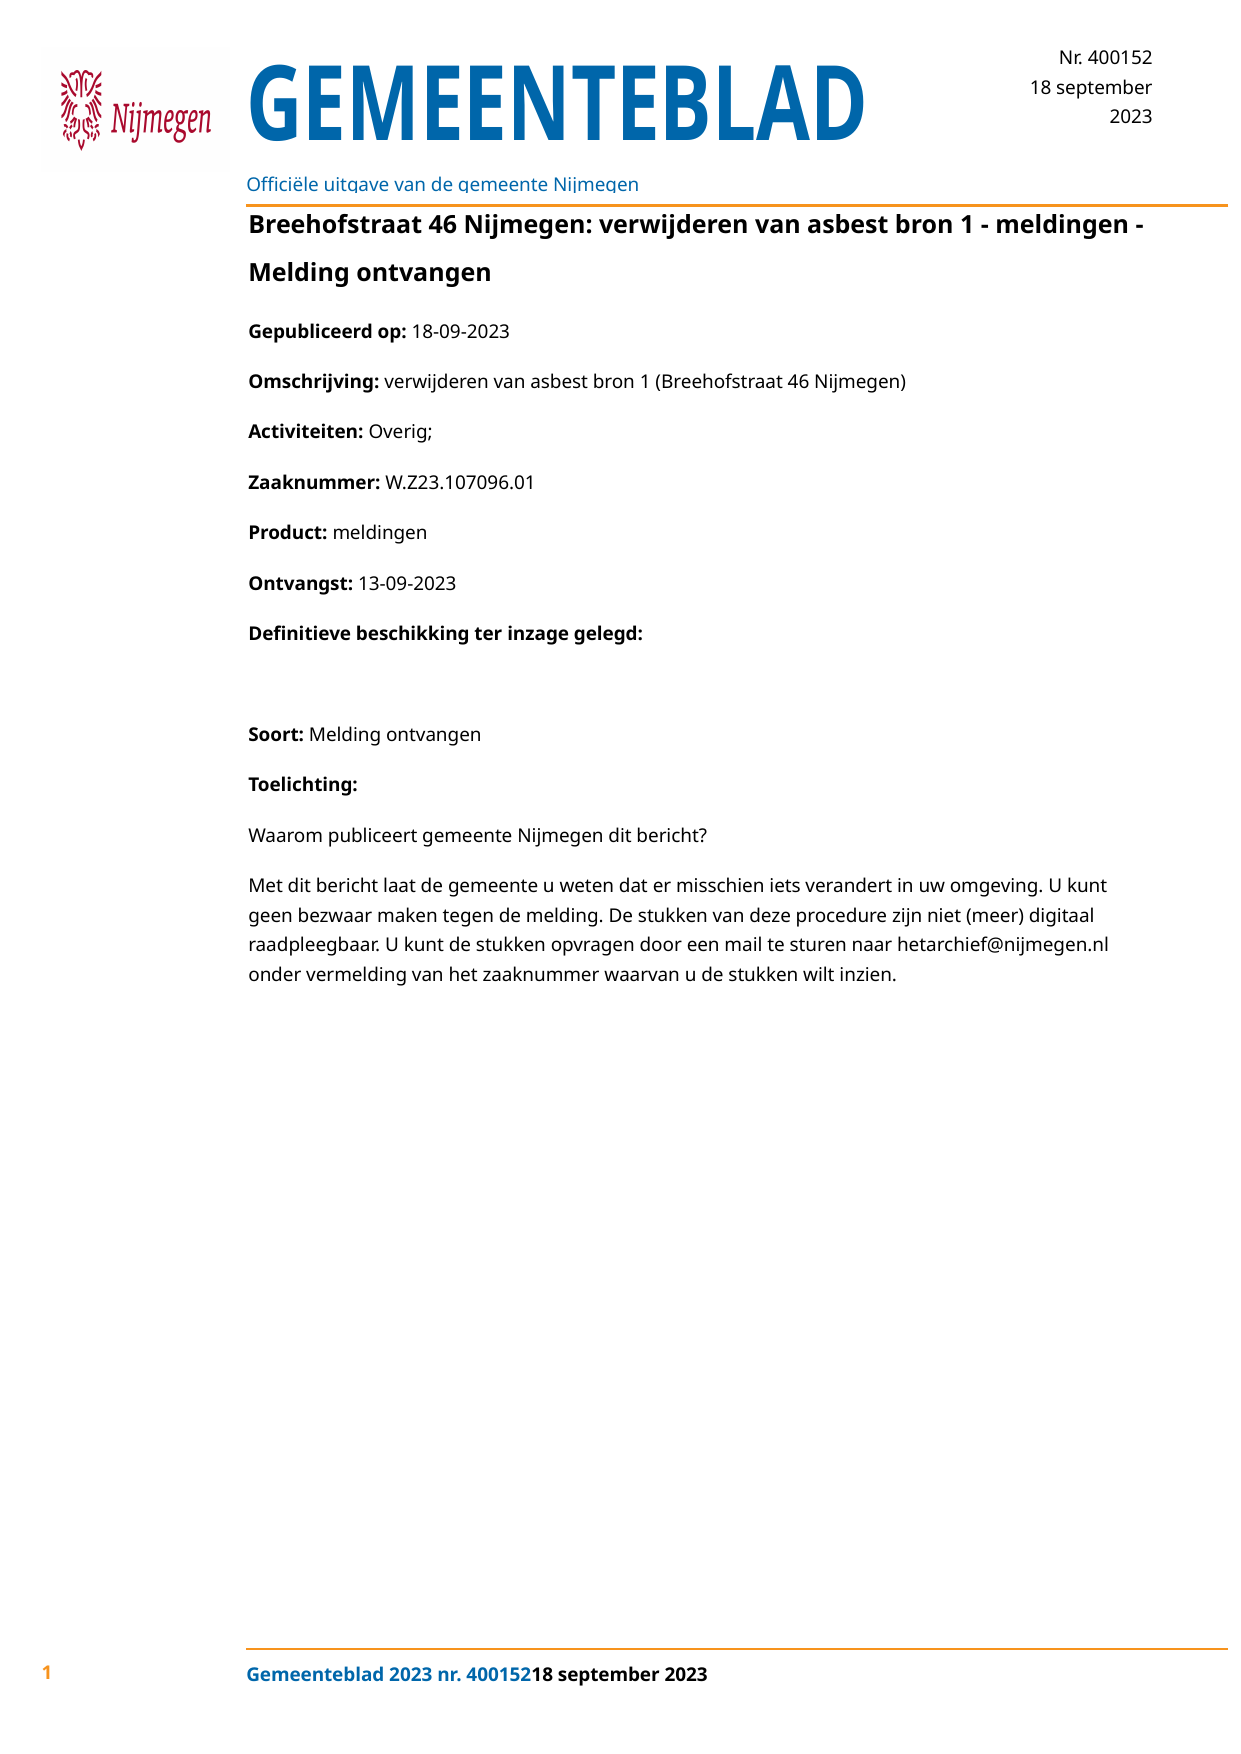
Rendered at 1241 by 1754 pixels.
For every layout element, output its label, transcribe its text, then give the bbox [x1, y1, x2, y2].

text Omschrijving: verwijderen van asbest bron 1 (Breehofstraat 46 Nijmegen) [248, 368, 1152, 394]
text Product: meldingen [248, 519, 1152, 545]
text Breehofstraat 46 Nijmegen: verwijderen van asbest bron 1 - meldingen - Melding ontvangen [248, 207, 1152, 288]
text Ontvangst: 13-09-2023 [248, 570, 1152, 596]
text Toelichting: [248, 772, 1152, 797]
text Waarom publiceert gemeente Nijmegen dit bericht? [248, 822, 1152, 848]
picture [41, 47, 231, 172]
text Gepubliceerd op: 18-09-2023 [248, 318, 1152, 344]
text Definitieve beschikking ter inzage gelegd: [248, 620, 1152, 646]
text Activiteiten: Overig; [248, 419, 1152, 444]
text Soort: Melding ontvangen [248, 721, 1152, 747]
text Zaaknummer: W.Z23.107096.01 [248, 469, 1152, 495]
text Met dit bericht laat de gemeente u weten dat er misschien iets verandert in uw omgeving. U kunt geen bezwaar maken tegen de melding. De stukken van deze procedure zijn niet (meer) digitaal raadpleegbaar. U kunt de stukken opvragen door een mail te sturen naar hetarchief@nijmegen.nl onder vermelding van het zaaknummer waarvan u de stukken wilt inzien. [248, 872, 1152, 987]
